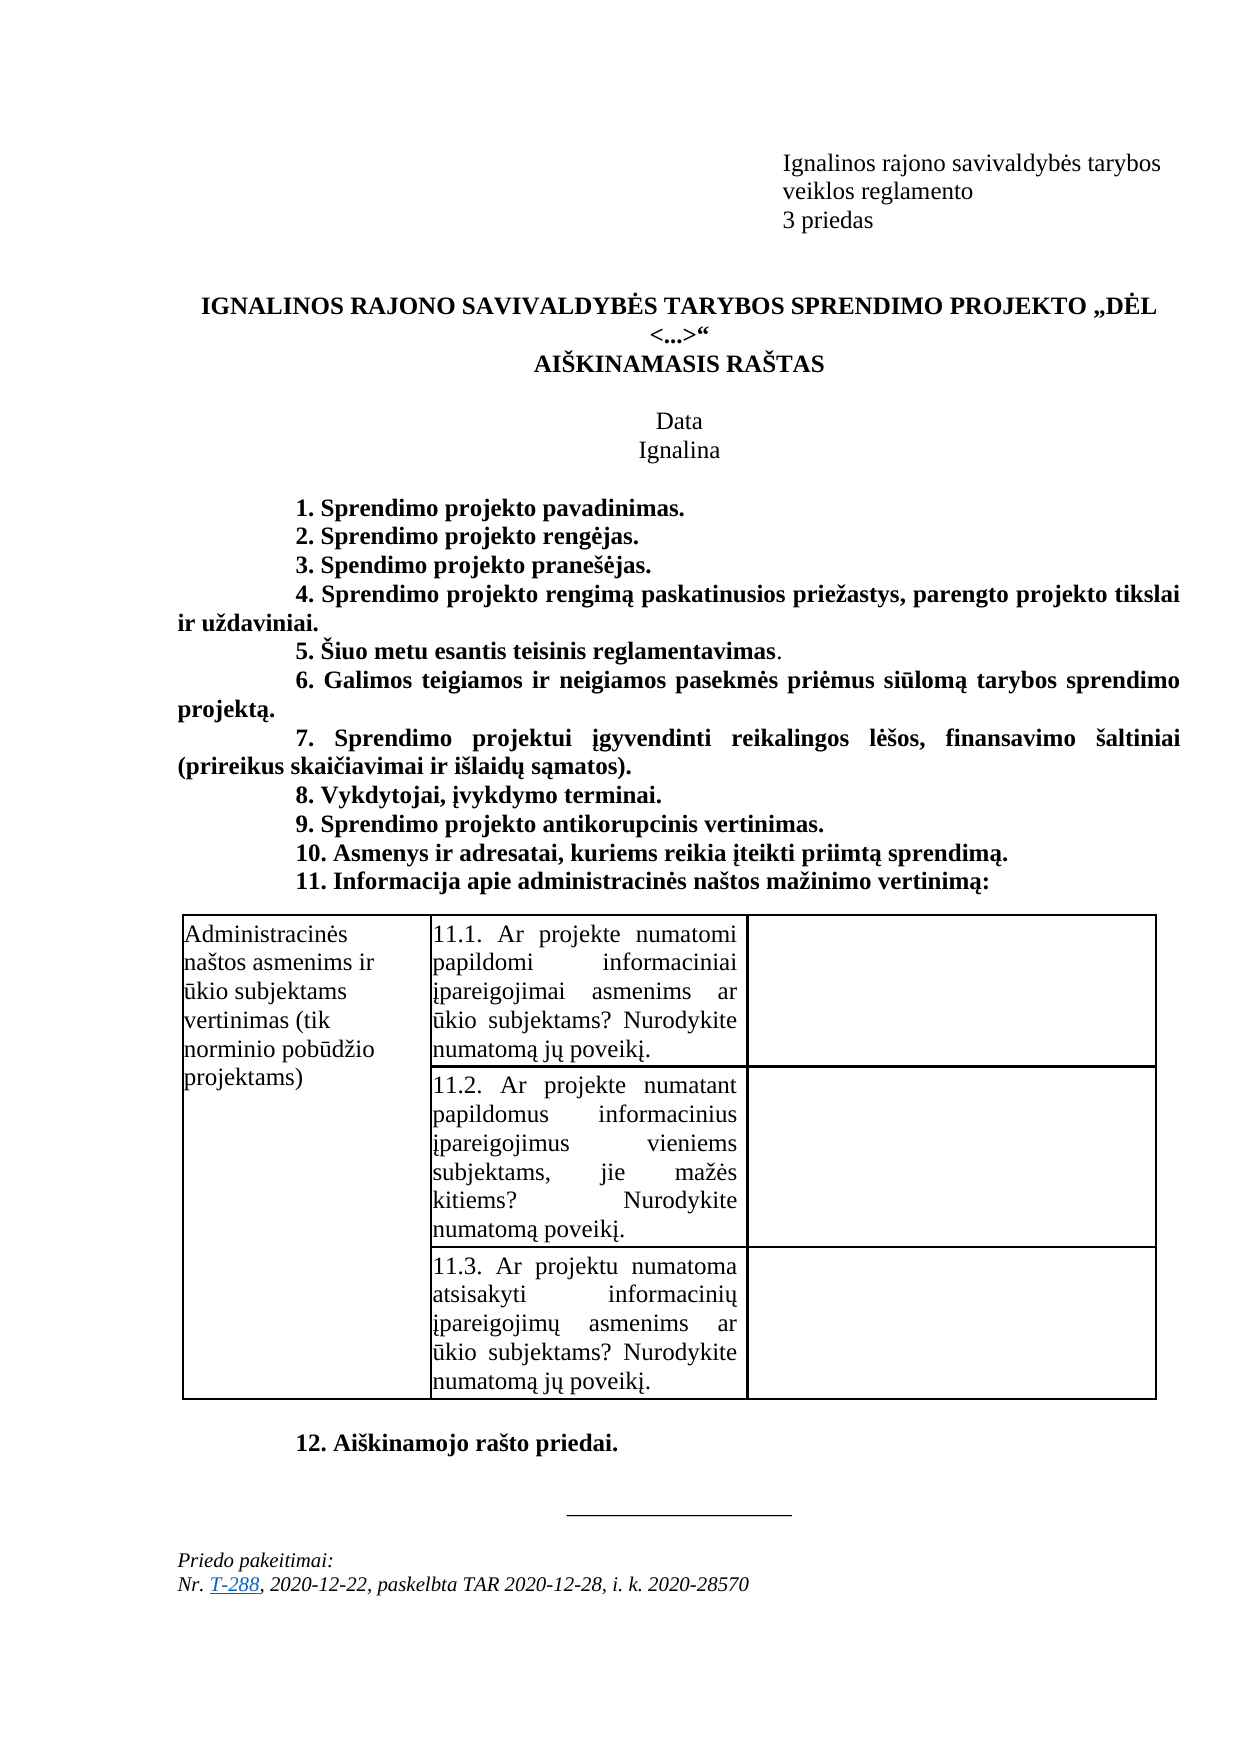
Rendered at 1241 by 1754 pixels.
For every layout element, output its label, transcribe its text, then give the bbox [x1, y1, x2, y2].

text 9. Sprendimo projekto antikorupcinis vertinimas. [177, 809, 1181, 838]
text 10. Asmenys ir adresatai, kuriems reikia įteikti priimtą sprendimą. [177, 838, 1181, 866]
text 8. Vykdytojai, įvykdymo terminai. [177, 780, 1181, 809]
text 5. Šiuo metu esantis teisinis reglamentavimas. [177, 636, 1181, 665]
text 1. Sprendimo projekto pavadinimas. [177, 493, 1181, 521]
text 2. Sprendimo projekto rengėjas. [177, 521, 1181, 550]
text AIŠKINAMASIS RAŠTAS [177, 349, 1181, 378]
text IGNALINOS RAJONO SAVIVALDYBĖS TARYBOS SPRENDIMO PROJEKTO „DĖL <...>“ [177, 291, 1181, 349]
text 12. Aiškinamojo rašto priedai. [177, 1428, 1181, 1457]
text veiklos reglamento [582, 176, 1181, 205]
text 3 priedas [582, 205, 1181, 234]
text Nr. T-288, 2020-12-22, paskelbta TAR 2020-12-28, i. k. 2020-28570 [177, 1572, 1181, 1596]
text Data [177, 406, 1181, 435]
table_cell 11.3. Ar projektu numatoma atsisakyti informacinių įpareigojimų asmenims ar ūkio subjektams? Nurodykite numatomą jų poveikį. [432, 1248, 746, 1397]
table_cell [749, 1068, 1155, 1246]
table_header Administracinės naštos asmenims ir ūkio subjektams vertinimas (tik norminio pobūdžio projektams) [184, 916, 430, 1397]
text 6. Galimos teigiamos ir neigiamos pasekmės priėmus siūlomą tarybos sprendimo projektą. [177, 665, 1181, 723]
text Priedo pakeitimai: [177, 1548, 1181, 1572]
text 11. Informacija apie administracinės naštos mažinimo vertinimą: [177, 866, 1181, 895]
table_cell [749, 1248, 1155, 1397]
table_cell 11.2. Ar projekte numatant papildomus informacinius įpareigojimus vieniems subjektams, jie mažės kitiems? Nurodykite numatomą poveikį. [432, 1068, 746, 1246]
text Ignalinos rajono savivaldybės tarybos [582, 148, 1181, 176]
text Ignalina [177, 435, 1181, 464]
table_header [749, 916, 1155, 1065]
text __________________ [177, 1490, 1181, 1519]
text 4. Sprendimo projekto rengimą paskatinusios priežastys, parengto projekto tikslai ir uždaviniai. [177, 579, 1181, 636]
table_header 11.1. Ar projekte numatomi papildomi informaciniai įpareigojimai asmenims ar ūkio subjektams? Nurodykite numatomą jų poveikį. [432, 916, 746, 1065]
text 7. Sprendimo projektui įgyvendinti reikalingos lėšos, finansavimo šaltiniai (prireikus skaičiavimai ir išlaidų sąmatos). [177, 723, 1181, 780]
text 3. Spendimo projekto pranešėjas. [177, 550, 1181, 579]
